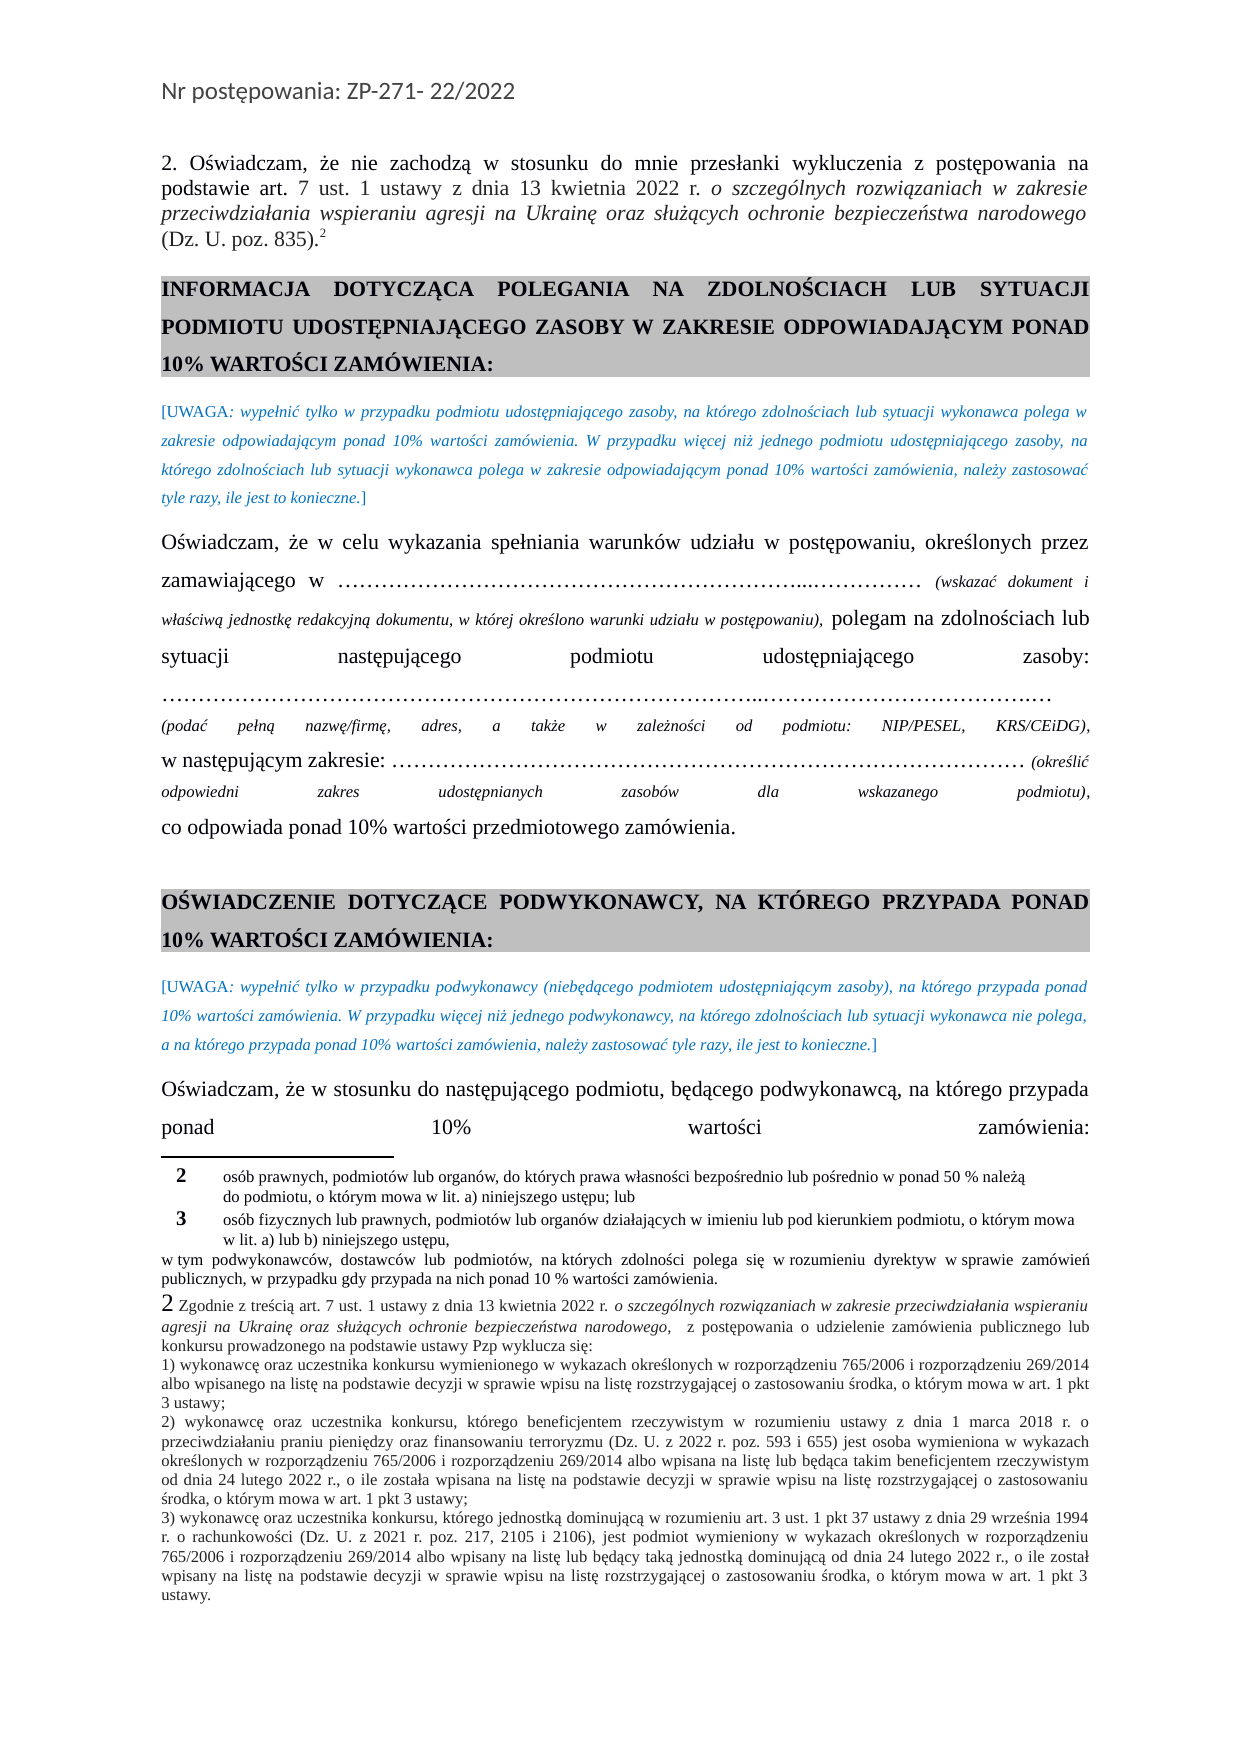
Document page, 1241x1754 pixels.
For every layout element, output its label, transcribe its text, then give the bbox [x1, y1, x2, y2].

text Oświadczam, że w stosunku do następującego podmiotu, będącego podwykonawcą, na którego przypada ponad 10% wartości zamówienia: [161, 1076, 1090, 1139]
text Zgodnie z treścią art. 7 ust. 1 ustawy z dnia 13 kwietnia 2022 r. o szczególnych rozwiązaniach w zakresie przeciwdziałania wspieraniu agresji na Ukrainę oraz służących ochronie bezpieczeństwa narodowego, z postępowania o udzielenie zamówienia publicznego lub konkursu prowadzonego na podstawie ustawy Pzp wyklucza się: [161, 1288, 1090, 1355]
text INFORMACJA DOTYCZĄCA POLEGANIA NA ZDOLNOŚCIACH LUB SYTUACJI PODMIOTU UDOSTĘPNIAJĄCEGO ZASOBY W ZAKRESIE ODPOWIADAJĄCYM PONAD 10% WARTOŚCI ZAMÓWIENIA: [161, 276, 1090, 377]
text 2) wykonawcę oraz uczestnika konkursu, którego beneficjentem rzeczywistym w rozumieniu ustawy z dnia 1 marca 2018 r. o przeciwdziałaniu praniu pieniędzy oraz finansowaniu terroryzmu (Dz. U. z 2022 r. poz. 593 i 655) jest osoba wymieniona w wykazach określonych w rozporządzeniu 765/2006 i rozporządzeniu 269/2014 albo wpisana na listę lub będąca takim beneficjentem rzeczywistym od dnia 24 lutego 2022 r., o ile została wpisana na listę na podstawie decyzji w sprawie wpisu na listę rozstrzygającej o zastosowaniu środka, o którym mowa w art. 1 pkt 3 ustawy; [161, 1412, 1090, 1508]
text w tym podwykonawców, dostawców lub podmiotów, na których zdolności polega się w rozumieniu dyrektyw w sprawie zamówień publicznych, w przypadku gdy przypada na nich ponad 10 % wartości zamówienia. [161, 1249, 1090, 1288]
text 1) wykonawcę oraz uczestnika konkursu wymienionego w wykazach określonych w rozporządzeniu 765/2006 i rozporządzeniu 269/2014 albo wpisanego na listę na podstawie decyzji w sprawie wpisu na listę rozstrzygającej o zastosowaniu środka, o którym mowa w art. 1 pkt 3 ustawy; [161, 1355, 1090, 1412]
list 2. Oświadczam, że nie zachodzą w stosunku do mnie przesłanki wykluczenia z postępowania na podstawie art. 7 ust. 1 ustawy z dnia 13 kwietnia 2022 r. o szczególnych rozwiązaniach w zakresie przeciwdziałania wspieraniu agresji na Ukrainę oraz służących ochronie bezpieczeństwa narodowego (Dz. U. poz. 835). [161, 150, 1090, 251]
list osób prawnych, podmiotów lub organów, do których prawa własności bezpośrednio lub pośrednio w ponad 50 % należą do podmiotu, o którym mowa w lit. a) niniejszego ustępu; lub [176, 1163, 1090, 1206]
text Oświadczam, że w celu wykazania spełniania warunków udziału w postępowaniu, określonych przez zamawiającego w ………………………………………………………...…………… (wskazać dokument i właściwą jednostkę redakcyjną dokumentu, w której określono warunki udziału w postępowaniu), polegam na zdolnościach lub sytuacji następującego podmiotu udostępniającego zasoby: ………………………………………………………………………..……………………………….… (podać pełną nazwę/firmę, adres, a także w zależności od podmiotu: NIP/PESEL, KRS/CEiDG), w następującym zakresie: …………………………………………………………………………… (określić odpowiedni zakres udostępnianych zasobów dla wskazanego podmiotu), co odpowiada ponad 10% wartości przedmiotowego zamówienia. [161, 529, 1090, 839]
list osób fizycznych lub prawnych, podmiotów lub organów działających w imieniu lub pod kierunkiem podmiotu, o którym mowa w lit. a) lub b) niniejszego ustępu, [176, 1206, 1090, 1249]
text OŚWIADCZENIE DOTYCZĄCE PODWYKONAWCY, NA KTÓREGO PRZYPADA PONAD 10% WARTOŚCI ZAMÓWIENIA: [161, 889, 1090, 952]
text 3) wykonawcę oraz uczestnika konkursu, którego jednostką dominującą w rozumieniu art. 3 ust. 1 pkt 37 ustawy z dnia 29 września 1994 r. o rachunkowości (Dz. U. z 2021 r. poz. 217, 2105 i 2106), jest podmiot wymieniony w wykazach określonych w rozporządzeniu 765/2006 i rozporządzeniu 269/2014 albo wpisany na listę lub będący taką jednostką dominującą od dnia 24 lutego 2022 r., o ile został wpisany na listę na podstawie decyzji w sprawie wpisu na listę rozstrzygającej o zastosowaniu środka, o którym mowa w art. 1 pkt 3 ustawy. [161, 1508, 1090, 1604]
text [UWAGA: wypełnić tylko w przypadku podmiotu udostępniającego zasoby, na którego zdolnościach lub sytuacji wykonawca polega w zakresie odpowiadającym ponad 10% wartości zamówienia. W przypadku więcej niż jednego podmiotu udostępniającego zasoby, na którego zdolnościach lub sytuacji wykonawca polega w zakresie odpowiadającym ponad 10% wartości zamówienia, należy zastosować tyle razy, ile jest to konieczne.] [161, 402, 1090, 507]
text [UWAGA: wypełnić tylko w przypadku podwykonawcy (niebędącego podmiotem udostępniającym zasoby), na którego przypada ponad 10% wartości zamówienia. W przypadku więcej niż jednego podwykonawcy, na którego zdolnościach lub sytuacji wykonawca nie polega, a na którego przypada ponad 10% wartości zamówienia, należy zastosować tyle razy, ile jest to konieczne.] [161, 977, 1090, 1054]
